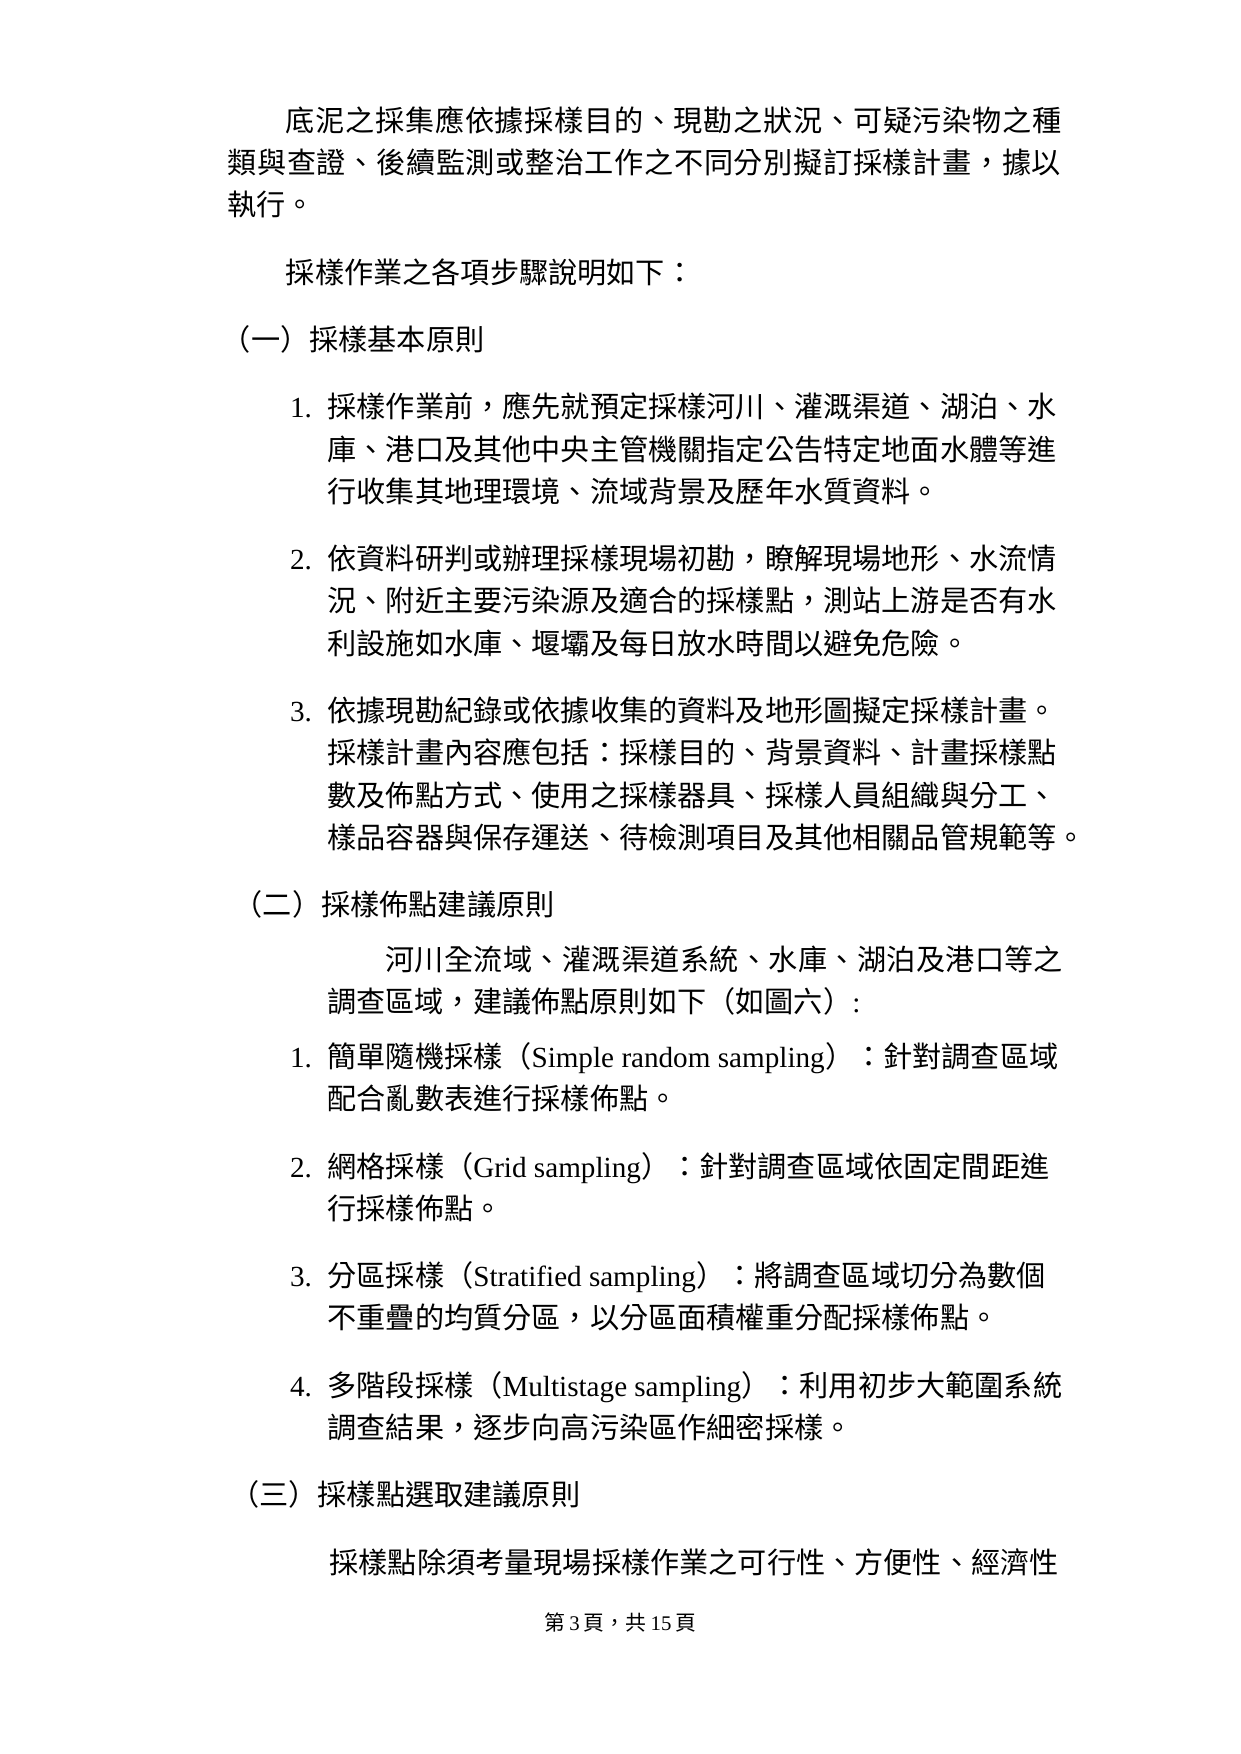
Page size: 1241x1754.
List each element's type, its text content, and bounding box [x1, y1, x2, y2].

list 依資料研判或辦理採樣現場初勘，瞭解現場地形、水流情況、附近主要污染源及適合的採樣點，測站上游是否有水利設施如水庫、堰壩及每日放水時間以避免危險。 [290, 536, 1063, 663]
text 採樣作業之各項步驟說明如下： [227, 249, 1063, 292]
list 網格採樣（Grid sampling）：針對調查區域依固定間距進行採樣佈點。 [290, 1143, 1063, 1228]
text 採樣點除須考量現場採樣作業之可行性、方便性、經濟性 [271, 1539, 1063, 1582]
text 河川全流域、灌溉渠道系統、水庫、湖泊及港口等之調查區域，建議佈點原則如下（如圖六）: [327, 937, 1063, 1021]
subtitle （二）採樣佈點建議原則 [233, 882, 1060, 924]
subtitle （一）採樣基本原則 [222, 317, 1060, 359]
list 簡單隨機採樣（Simple random sampling）：針對調查區域配合亂數表進行採樣佈點。 [290, 1034, 1063, 1118]
text 底泥之採集應依據採樣目的、現勘之狀況、可疑污染物之種類與查證、後續監測或整治工作之不同分別擬訂採樣計畫，據以執行。 [227, 97, 1063, 224]
text （三）採樣點選取建議原則 [201, 1472, 1063, 1514]
list 分區採樣（Stratified sampling）：將調查區域切分為數個不重疊的均質分區，以分區面積權重分配採樣佈點。 [290, 1253, 1063, 1337]
list 多階段採樣（Multistage sampling）：利用初步大範圍系統調查結果，逐步向高污染區作細密採樣。 [290, 1362, 1063, 1447]
list 採樣作業前，應先就預定採樣河川、灌溉渠道、湖泊、水庫、港口及其他中央主管機關指定公告特定地面水體等進行收集其地理環境、流域背景及歷年水質資料。 [290, 384, 1063, 511]
list 依據現勘紀錄或依據收集的資料及地形圖擬定採樣計畫。採樣計畫內容應包括：採樣目的、背景資料、計畫採樣點數及佈點方式、使用之採樣器具、採樣人員組織與分工、樣品容器與保存運送、待檢測項目及其他相關品管規範等。 [290, 688, 1063, 857]
